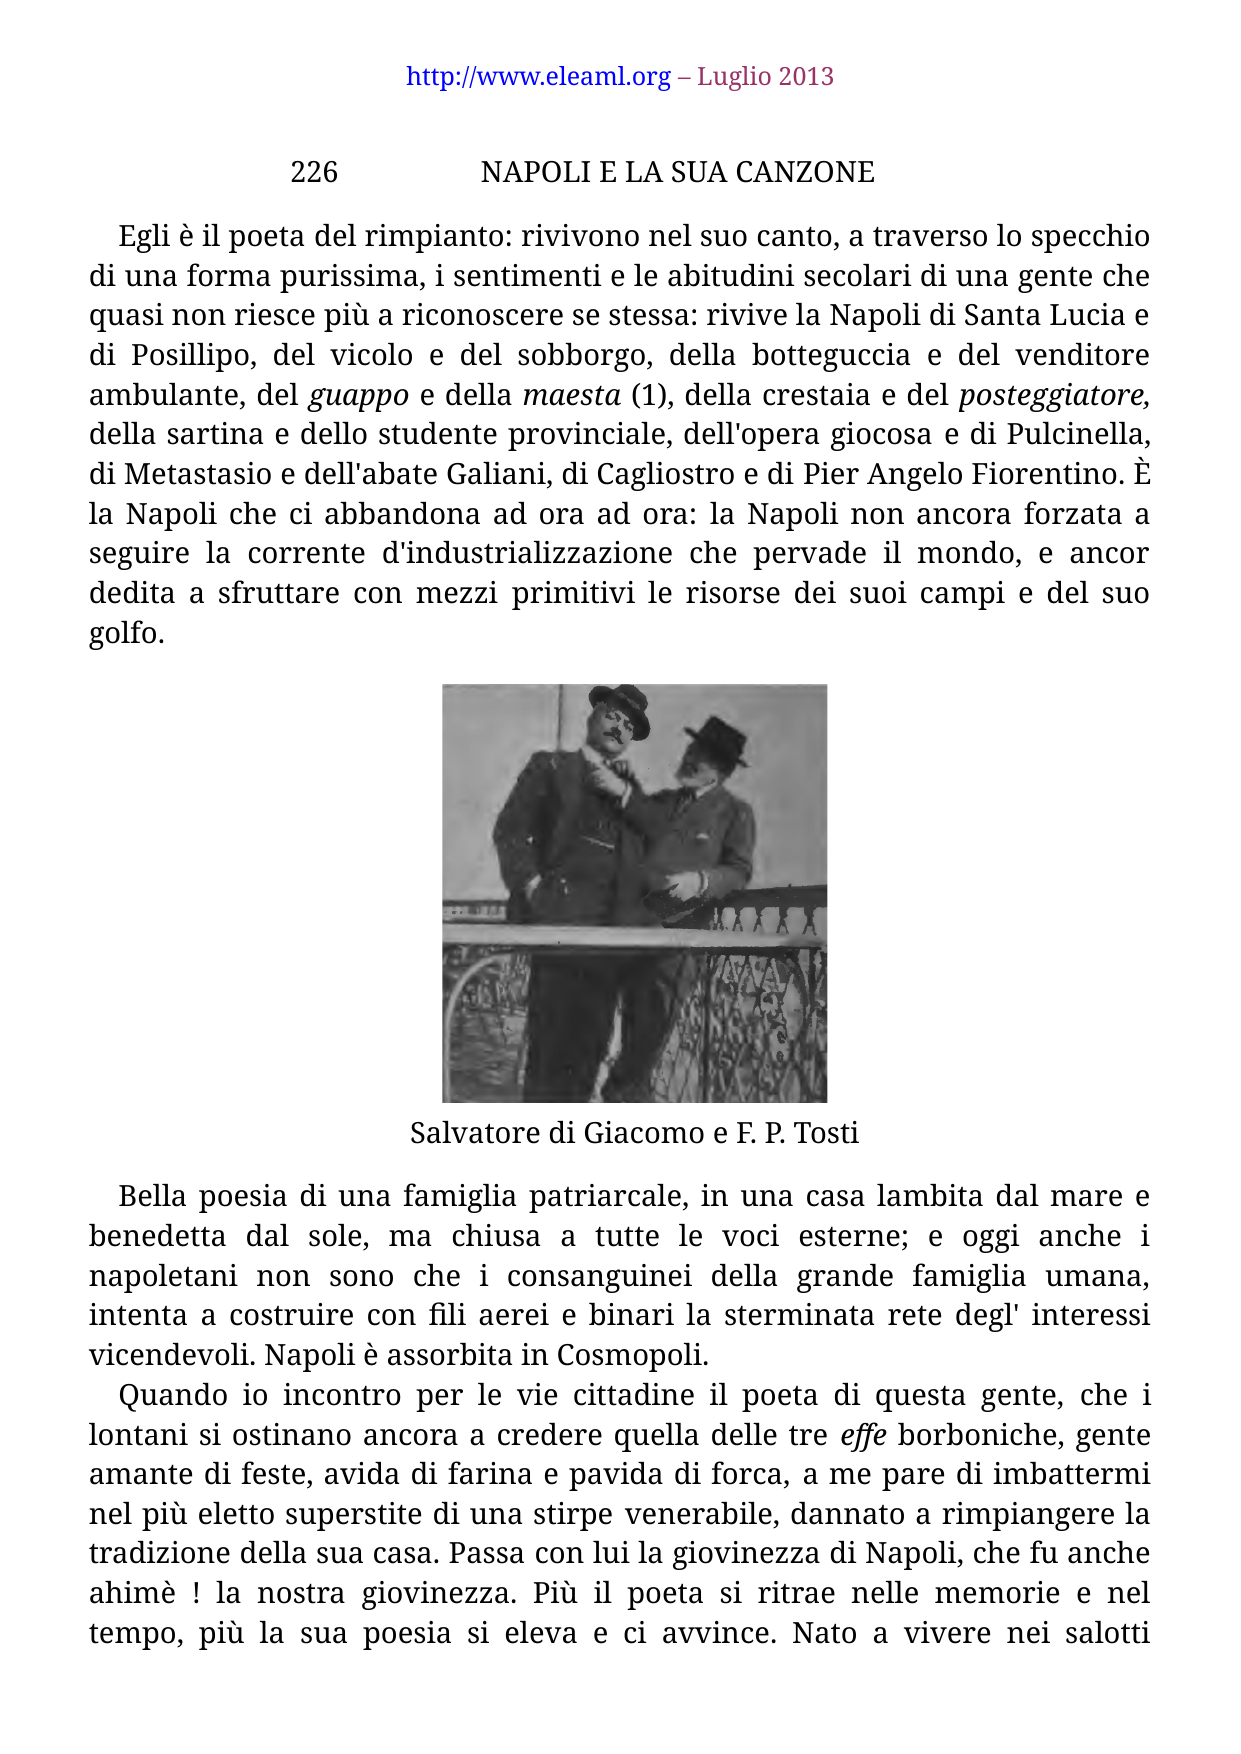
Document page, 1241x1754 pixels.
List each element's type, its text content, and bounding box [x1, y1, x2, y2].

text Egli è il poeta del rimpianto: rivivono nel suo canto, a traverso lo specchio di una forma purissima, i sentimenti e le abitudini secolari di una gente che quasi non riesce più a riconoscere se stessa: rivive la Napoli di Santa Lucia e di Posillipo, del vicolo e del sobborgo, della botteguccia e del venditore ambulante, del guappo e della maesta (1), della crestaia e del posteggiatore, della sartina e dello studente provinciale, dell'opera giocosa e di Pulcinella, di Metastasio e dell'abate Galiani, di Cagliostro e di Pier Angelo Fiorentino. È la Napoli che ci abbandona ad ora ad ora: la Napoli non ancora forzata a seguire la corrente d'industrializzazione che pervade il mondo, e ancor dedita a sfruttare con mezzi primitivi le risorse dei suoi campi e del suo golfo. [88, 215, 1152, 652]
table_header 226 [229, 151, 370, 191]
picture [442, 684, 828, 1103]
text Bella poesia di una famiglia patriarcale, in una casa lambita dal mare e benedetta dal sole, ma chiusa a tutte le voci esterne; e oggi anche i napoletani non sono che i consanguinei della grande famiglia umana, intenta a costruire con fili aerei e binari la sterminata rete degl' interessi vicendevoli. Napoli è assorbita in Cosmopoli. [88, 1176, 1152, 1374]
text Salvatore di Giacomo e F. P. Tosti [88, 1112, 1152, 1152]
text Quando io incontro per le vie cittadine il poeta di questa gente, che i lontani si ostinano ancora a credere quella delle tre effe borboniche, gente amante di feste, avida di farina e pavida di forca, a me pare di imbattermi nel più eletto superstite di una stirpe venerabile, dannato a rimpiangere la tradizione della sua casa. Passa con lui la giovinezza di Napoli, che fu anche ahimè ! la nostra giovinezza. Più il poeta si ritrae nelle memorie e nel tempo, più la sua poesia si eleva e ci avvince. Nato a vivere nei salotti [88, 1374, 1152, 1652]
table_header NAPOLI E LA SUA CANZONE [370, 151, 957, 191]
